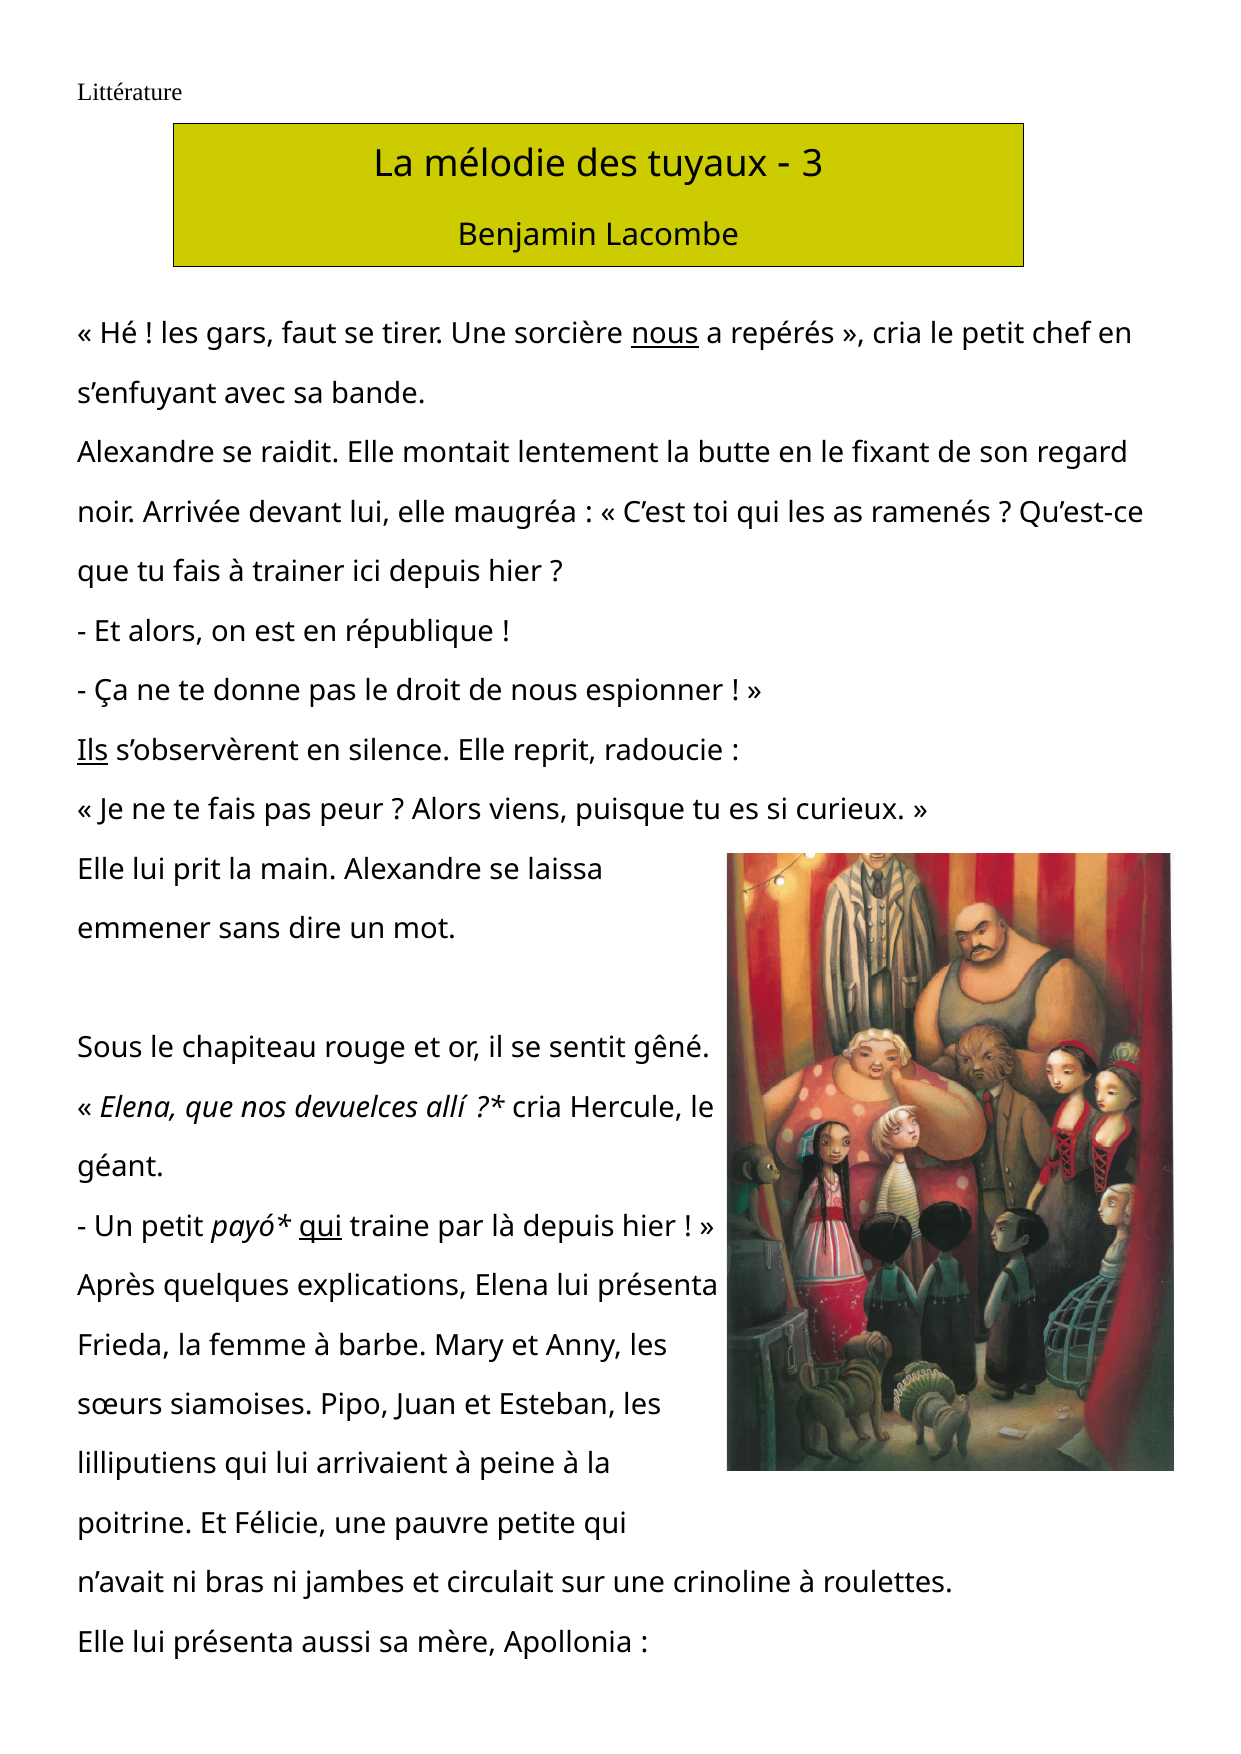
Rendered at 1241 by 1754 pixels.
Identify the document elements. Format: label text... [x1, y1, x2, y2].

text Sous le chapiteau rouge et or, il se sentit gêné. [77, 1026, 720, 1066]
text Benjamin Lacombe [182, 212, 1014, 254]
picture [726, 853, 1174, 1471]
text « Elena, que nos devuelces allí ?* cria Hercule, le géant. [77, 1086, 720, 1185]
text Elle lui présenta aussi sa mère, Apollonia : [77, 1621, 1163, 1661]
text Alexandre se raidit. Elle montait lentement la butte en le fixant de son regard noir. Arrivée devant lui, elle maugréa : « C’est toi qui les as ramenés ? Qu’est-ce que tu fais à trainer ici depuis hier ? [77, 432, 1163, 590]
text Elle lui prit la main. Alexandre se laissa emmener sans dire un mot. [77, 848, 1181, 1504]
text « Je ne te fais pas peur ? Alors viens, puisque tu es si curieux. » [77, 788, 1163, 828]
text - Un petit payó* qui traine par là depuis hier ! » [77, 1205, 720, 1244]
text Après quelques explications, Elena lui présenta Frieda, la femme à barbe. Mary et Anny, les sœurs siamoises. Pipo, Juan et Esteban, les lilliputiens qui lui arrivaient à peine à la poitrine. Et Félicie, une pauvre petite qui n’avait ni bras ni jambes et circulait sur une crinoline à roulettes. [77, 1264, 1163, 1601]
text Ils s’observèrent en silence. Elle reprit, radoucie : [77, 729, 1163, 769]
text « Hé ! les gars, faut se tirer. Une sorcière nous a repérés », cria le petit chef en s’enfuyant avec sa bande. [77, 313, 1163, 412]
text - Et alors, on est en république ! [77, 610, 1163, 650]
text Littérature [77, 77, 561, 106]
text [679, 77, 1163, 106]
text - Ça ne te donne pas le droit de nous espionner ! » [77, 669, 1163, 709]
text La mélodie des tuyaux - 3 [182, 132, 1014, 189]
